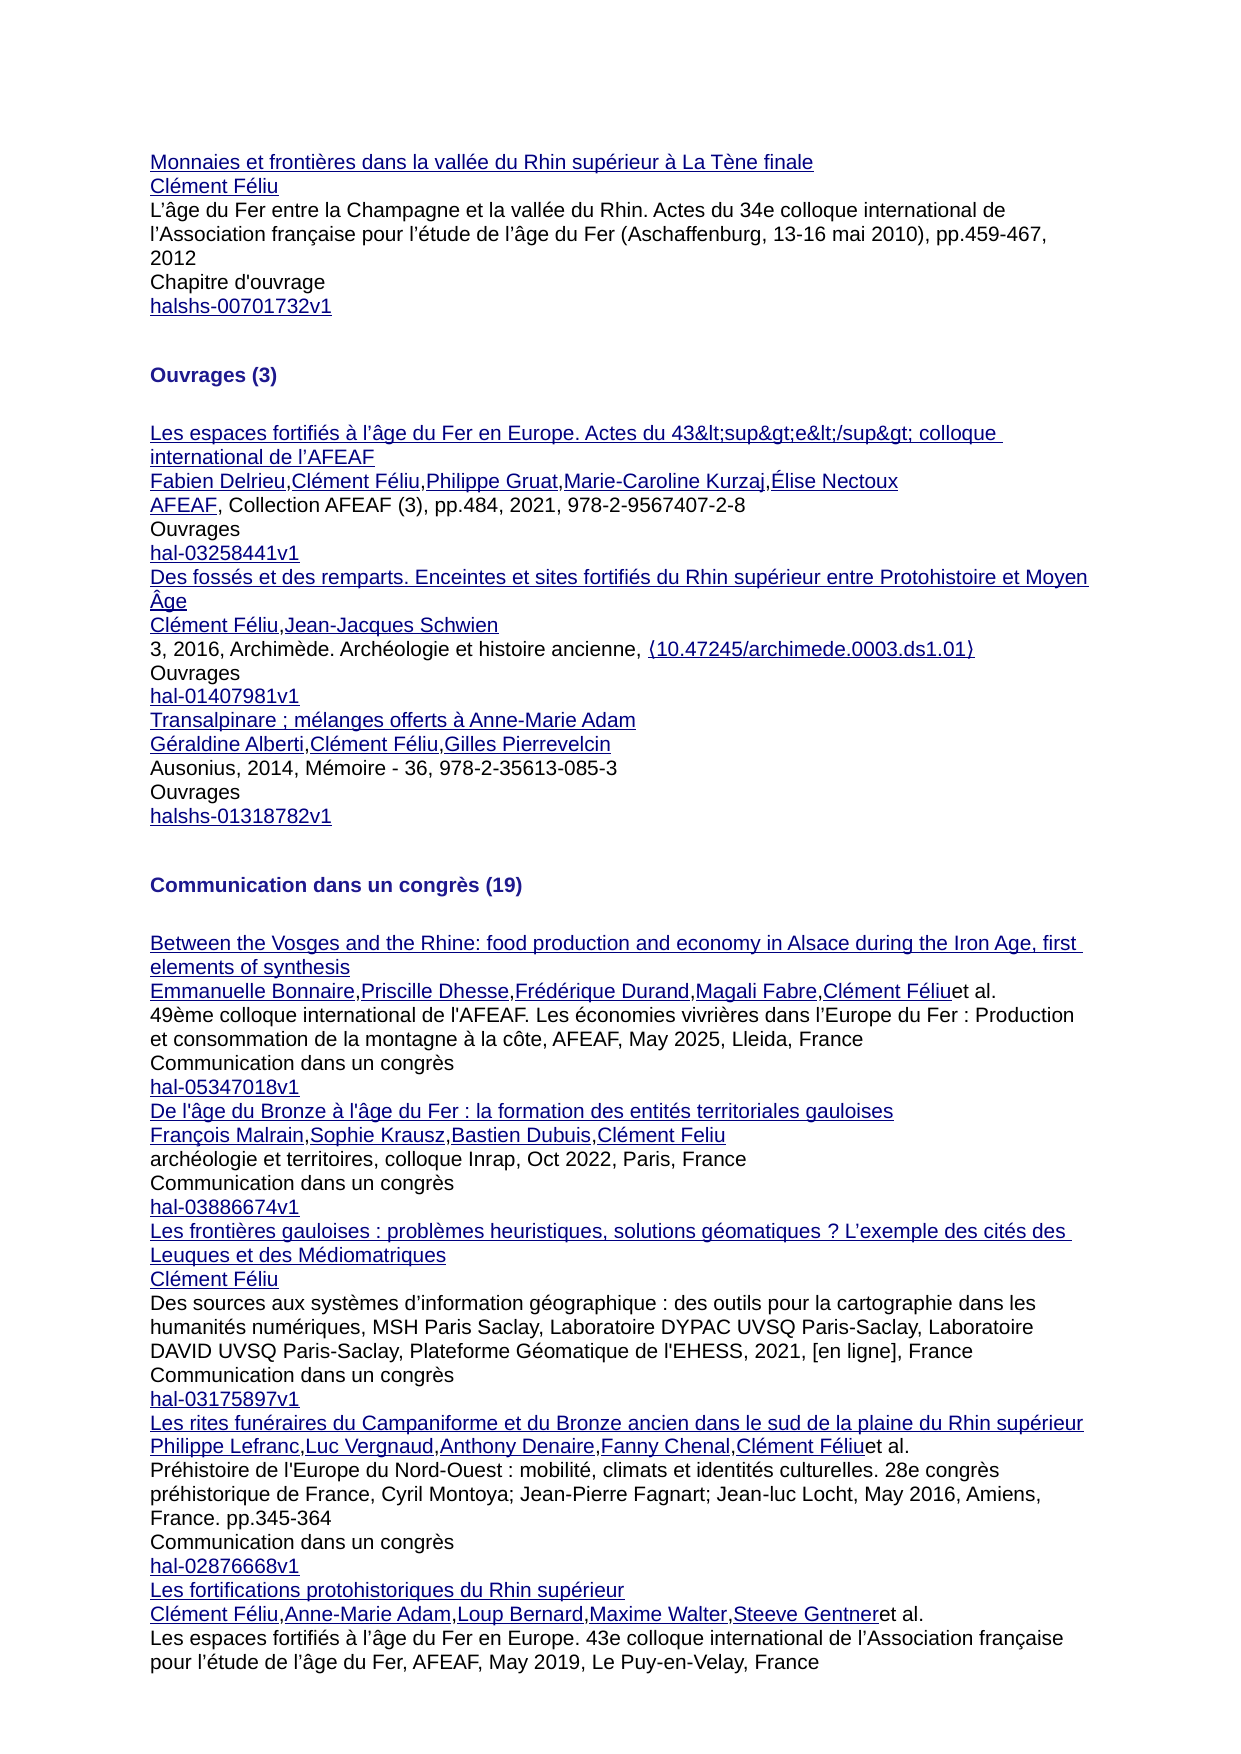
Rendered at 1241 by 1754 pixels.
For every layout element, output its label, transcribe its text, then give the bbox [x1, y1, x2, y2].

table_cell Transalpinare ; mélanges offerts à Anne-Marie Adam Géraldine Alberti,Clément Féliu,Gilles Pierrevelcin Ausonius, 2014, Mémoire - 36, 978-2-35613-085-3 Ouvrages halshs-01318782v1 [150, 708, 1090, 828]
table_cell Des fossés et des remparts. Enceintes et sites fortifiés du Rhin supérieur entre Protohistoire et Moyen Âge Clément Féliu,Jean-Jacques Schwien 3, 2016, Archimède. Archéologie et histoire ancienne, ⟨10.47245/archimede.0003.ds1.01⟩ Ouvrages hal-01407981v1 [150, 565, 1090, 708]
subtitle Communication dans un congrès (19) [150, 873, 1090, 897]
table_header Between the Vosges and the Rhine: food production and economy in Alsace during the Iron Age, first elements of synthesis Emmanuelle Bonnaire,Priscille Dhesse,Frédérique Durand,Magali Fabre,Clément Féliuet al. 49ème colloque international de l'AFEAF. Les économies vivrières dans l’Europe du Fer : Production et consommation de la montagne à la côte, AFEAF, May 2025, Lleida, France Communication dans un congrès hal-05347018v1 [150, 931, 1090, 1099]
table_cell Les frontières gauloises : problèmes heuristiques, solutions géomatiques ? L’exemple des cités des Leuques et des Médiomatriques Clément Féliu Des sources aux systèmes d’information géographique : des outils pour la cartographie dans les humanités numériques, MSH Paris Saclay, Laboratoire DYPAC UVSQ Paris-Saclay, Laboratoire DAVID UVSQ Paris-Saclay, Plateforme Géomatique de l'EHESS, 2021, [en ligne], France Communication dans un congrès hal-03175897v1 [150, 1219, 1090, 1410]
subtitle Ouvrages (3) [150, 362, 1090, 386]
table_cell Monnaies et frontières dans la vallée du Rhin supérieur à La Tène finale Clément Féliu L’âge du Fer entre la Champagne et la vallée du Rhin. Actes du 34e colloque international de l’Association française pour l’étude de l’âge du Fer (Aschaffenburg, 13-16 mai 2010), pp.459-467, 2012 Chapitre d'ouvrage halshs-00701732v1 [150, 150, 1090, 318]
table_cell Les rites funéraires du Campaniforme et du Bronze ancien dans le sud de la plaine du Rhin supérieur Philippe Lefranc,Luc Vergnaud,Anthony Denaire,Fanny Chenal,Clément Féliuet al. Préhistoire de l'Europe du Nord-Ouest : mobilité, climats et identités culturelles. 28e congrès préhistorique de France, Cyril Montoya; Jean-Pierre Fagnart; Jean‑luc Locht, May 2016, Amiens, France. pp.345-364 Communication dans un congrès hal-02876668v1 [150, 1410, 1090, 1578]
table_cell Les fortifications protohistoriques du Rhin supérieur Clément Féliu,Anne-Marie Adam,Loup Bernard,Maxime Walter,Steeve Gentneret al. Les espaces fortifiés à l’âge du Fer en Europe. 43e colloque international de l’Association française pour l’étude de l’âge du Fer, AFEAF, May 2019, Le Puy-en-Velay, France [150, 1578, 1090, 1674]
table_cell De l'âge du Bronze à l'âge du Fer : la formation des entités territoriales gauloises François Malrain,Sophie Krausz,Bastien Dubuis,Clément Feliu archéologie et territoires, colloque Inrap, Oct 2022, Paris, France Communication dans un congrès hal-03886674v1 [150, 1099, 1090, 1219]
table_header Les espaces fortifiés à l’âge du Fer en Europe. Actes du 43&lt;sup&gt;e&lt;/sup&gt; colloque international de l’AFEAF Fabien Delrieu,Clément Féliu,Philippe Gruat,Marie-Caroline Kurzaj,Élise Nectoux AFEAF, Collection AFEAF (3), pp.484, 2021, 978-2-9567407-2-8 Ouvrages hal-03258441v1 [150, 421, 1090, 564]
